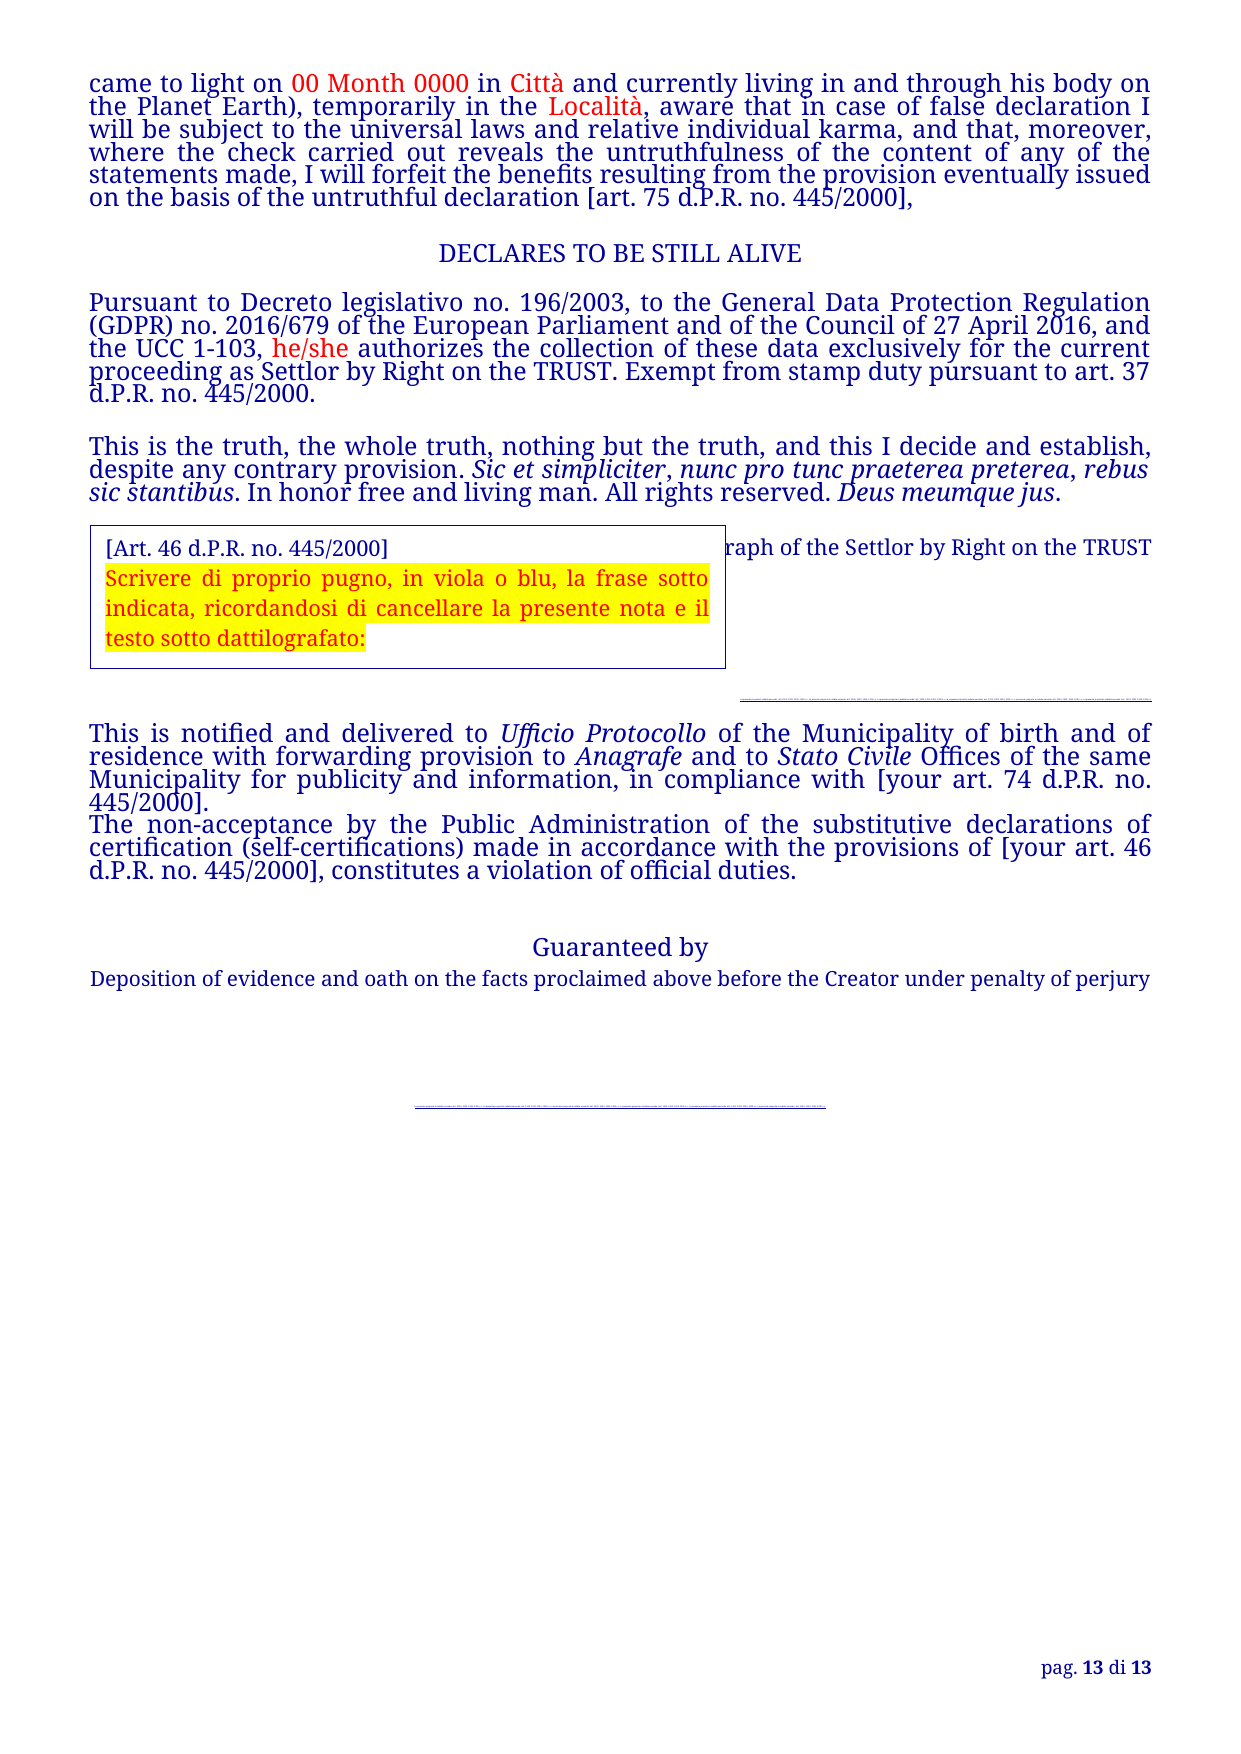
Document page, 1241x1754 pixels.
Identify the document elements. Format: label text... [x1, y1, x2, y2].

text [Art. 46 d.P.R. no. 445/2000] [105, 533, 710, 563]
text This is the truth, the whole truth, nothing but the truth, and this I decide and establish, despite any contrary provision. Sic et simpliciter, nunc pro tunc praeterea preterea, rebus sic stantibus. In honor free and living man. All rights reserved. Deus meumque jus. [89, 437, 1152, 506]
text The non-acceptance by the Public Administration of the substitutive declarations of certification (self-certifications) made in accordance with the provisions of [your art. 46 d.P.R. no. 445/2000], constitutes a violation of official duties. [89, 816, 1152, 884]
text came to light on 00 Month 0000 in Città and currently living in and through his body on the Planet Earth), temporarily in the Località, aware that in case of false declaration I will be subject to the universal laws and relative individual karma, and that, moreover, where the check carried out reveals the untruthfulness of the content of any of the statements made, I will forfeit the benefits resulting from the provision eventually issued on the basis of the untruthful declaration [art. 75 d.P.R. no. 445/2000], [89, 74, 1152, 211]
text Scrivere di proprio pugno, in viola o blu, la frase sotto indicata, ricordandosi di cancellare la presente nota e il testo sotto dattilografato: [105, 563, 710, 652]
text DECLARES TO BE STILL ALIVE [89, 236, 1152, 270]
text Deposition of evidence and oath on the facts proclaimed above before the Creator under penalty of perjury [89, 964, 1152, 992]
text Autograph of the Settlor by Right on the TRUST [726, 532, 1152, 562]
text Guaranteed by [89, 930, 1152, 964]
text This is notified and delivered to Ufficio Protocollo of the Municipality of birth and of residence with forwarding provision to Anagrafe and to Stato Civile Offices of the same Municipality for publicity and information, in compliance with [your art. 74 d.P.R. no. 445/2000]. [89, 724, 1152, 816]
text Pursuant to Decreto legislativo no. 196/2003, to the General Data Protection Regulation (GDPR) no. 2016/679 of the European Parliament and of the Council of 27 April 2016, and the UCC 1-103, he/she authorizes the collection of these data exclusively for the current proceeding as Settlor by Right on the TRUST. Exempt from stamp duty pursuant to art. 37 d.P.R. no. 445/2000. [89, 293, 1152, 407]
